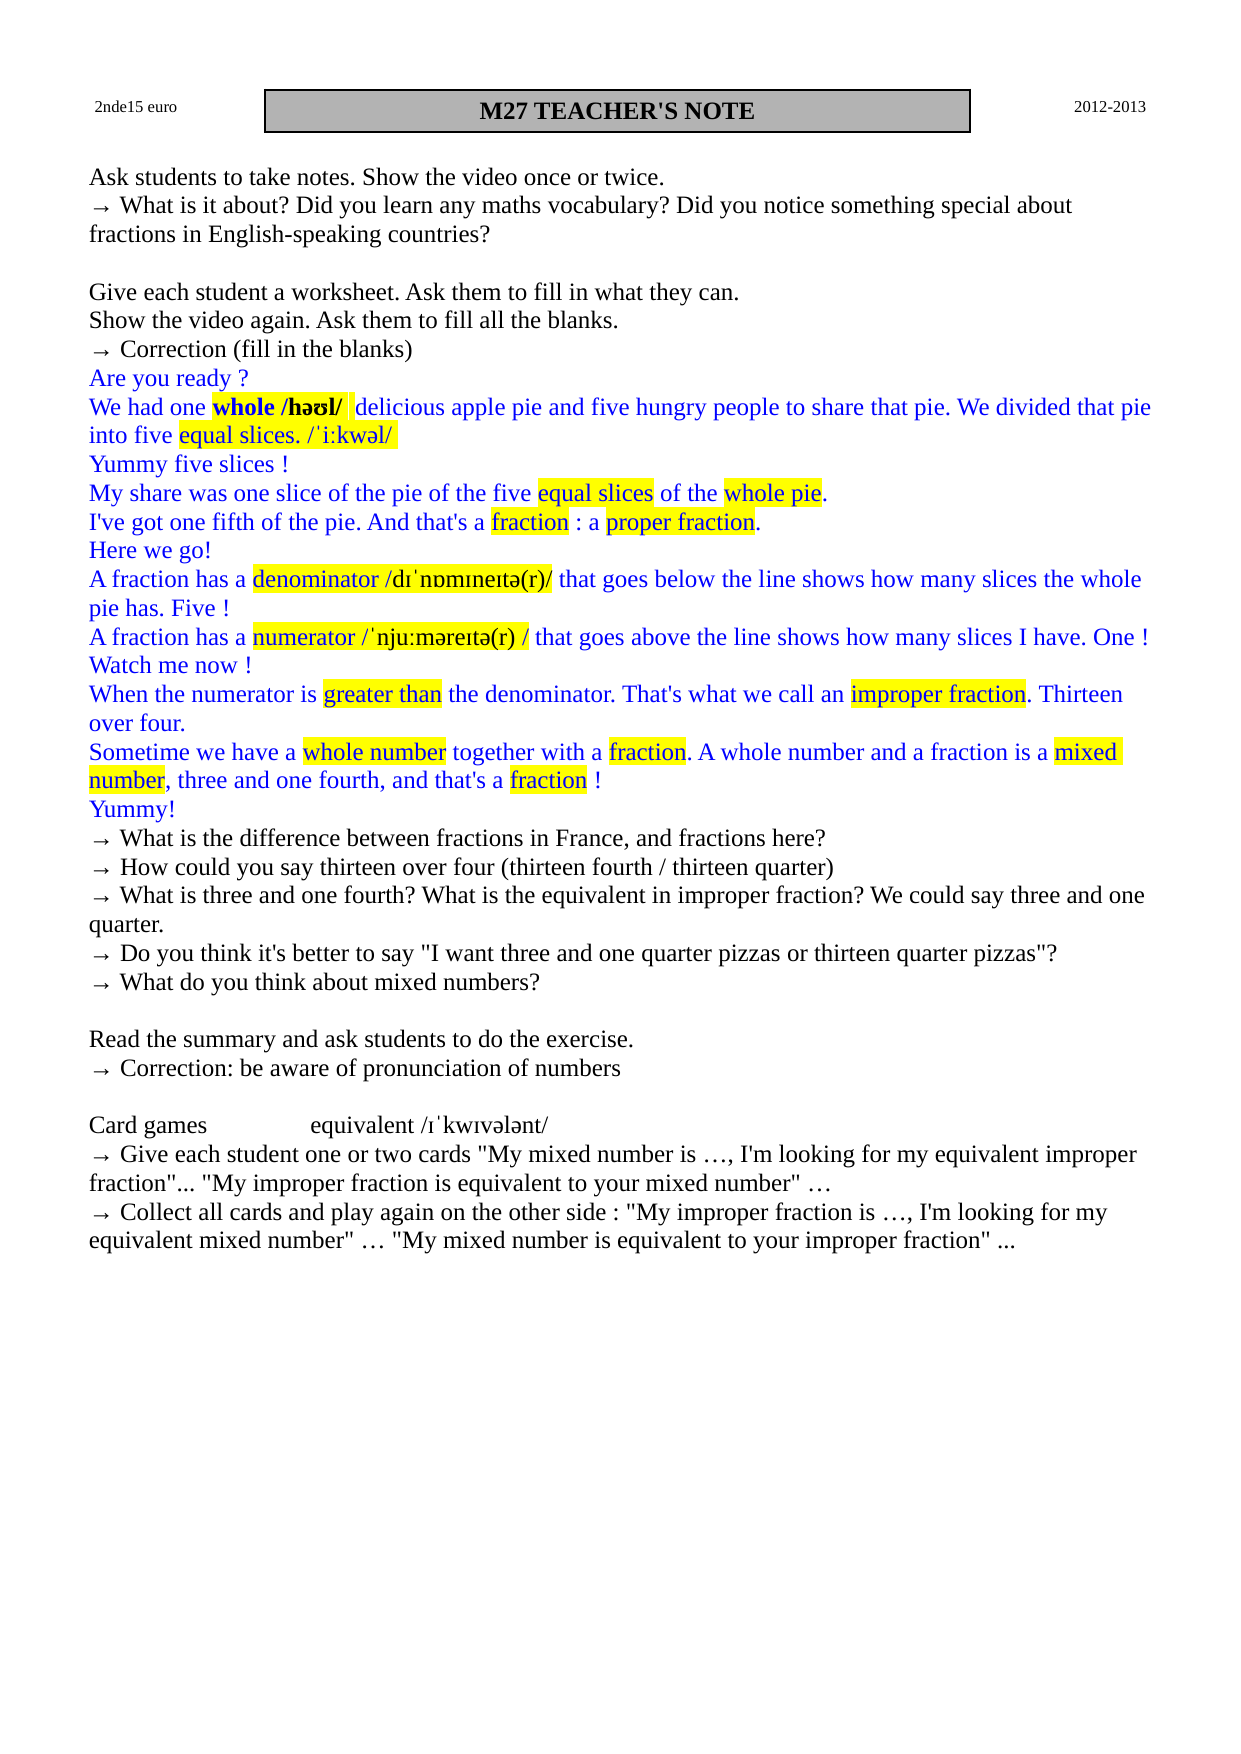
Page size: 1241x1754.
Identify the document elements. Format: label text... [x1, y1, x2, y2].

text Card games equivalent /ɪˈkwɪvələnt/ [88, 1110, 1152, 1139]
text → What is three and one fourth? What is the equivalent in improper fraction? We could say three and one quarter. [88, 880, 1152, 938]
text Watch me now ! [88, 650, 1152, 679]
text → Give each student one or two cards "My mixed number is …, I'm looking for my equivalent improper fraction"... "My improper fraction is equivalent to your mixed number" … [88, 1139, 1152, 1197]
table_header 2012-2013 [971, 89, 1152, 131]
text Yummy five slices ! [88, 449, 1152, 478]
text Show the video again. Ask them to fill all the blanks. [88, 305, 1152, 334]
text → What do you think about mixed numbers? [88, 967, 1152, 995]
text → How could you say thirteen over four (thirteen fourth / thirteen quarter) [88, 852, 1152, 880]
text We had one whole /həʊl/ delicious apple pie and five hungry people to share that pie. We divided that pie into five equal slices. /ˈiːkwəl/ [88, 392, 1152, 449]
text → What is it about? Did you learn any maths vocabulary? Did you notice something special about fractions in English-speaking countries? [88, 190, 1152, 248]
text A fraction has a denominator /dɪˈnɒmɪneɪtə(r)/ that goes below the line shows how many slices the whole pie has. Five ! [88, 564, 1152, 622]
text Yummy! [88, 794, 1152, 823]
text I've got one fifth of the pie. And that's a fraction : a proper fraction. [88, 507, 1152, 535]
text Give each student a worksheet. Ask them to fill in what they can. [88, 277, 1152, 305]
text Sometime we have a whole number together with a fraction. A whole number and a fraction is a mixed number, three and one fourth, and that's a fraction ! [88, 737, 1152, 794]
text When the numerator is greater than the denominator. That's what we call an improper fraction. Thirteen over four. [88, 679, 1152, 737]
text Are you ready ? [88, 363, 1152, 392]
text → Do you think it's better to say "I want three and one quarter pizzas or thirteen quarter pizzas"? [88, 938, 1152, 967]
text Ask students to take notes. Show the video once or twice. [88, 162, 1152, 190]
text My share was one slice of the pie of the five equal slices of the whole pie. [88, 478, 1152, 507]
text → Correction (fill in the blanks) [88, 334, 1152, 363]
text → Correction: be aware of pronunciation of numbers [88, 1053, 1152, 1082]
text → Collect all cards and play again on the other side : "My improper fraction is …, I'm looking for my equivalent mixed number" … "My mixed number is equivalent to your improper fraction" ... [88, 1197, 1152, 1254]
text Here we go! [88, 535, 1152, 564]
table_header 2nde15 euro [89, 89, 264, 131]
text A fraction has a numerator /ˈnjuːməreɪtə(r) / that goes above the line shows how many slices I have. One ! [88, 622, 1152, 650]
text Read the summary and ask students to do the exercise. [88, 1024, 1152, 1053]
text → What is the difference between fractions in France, and fractions here? [88, 823, 1152, 852]
table_header M27 teacher's note [266, 91, 969, 131]
